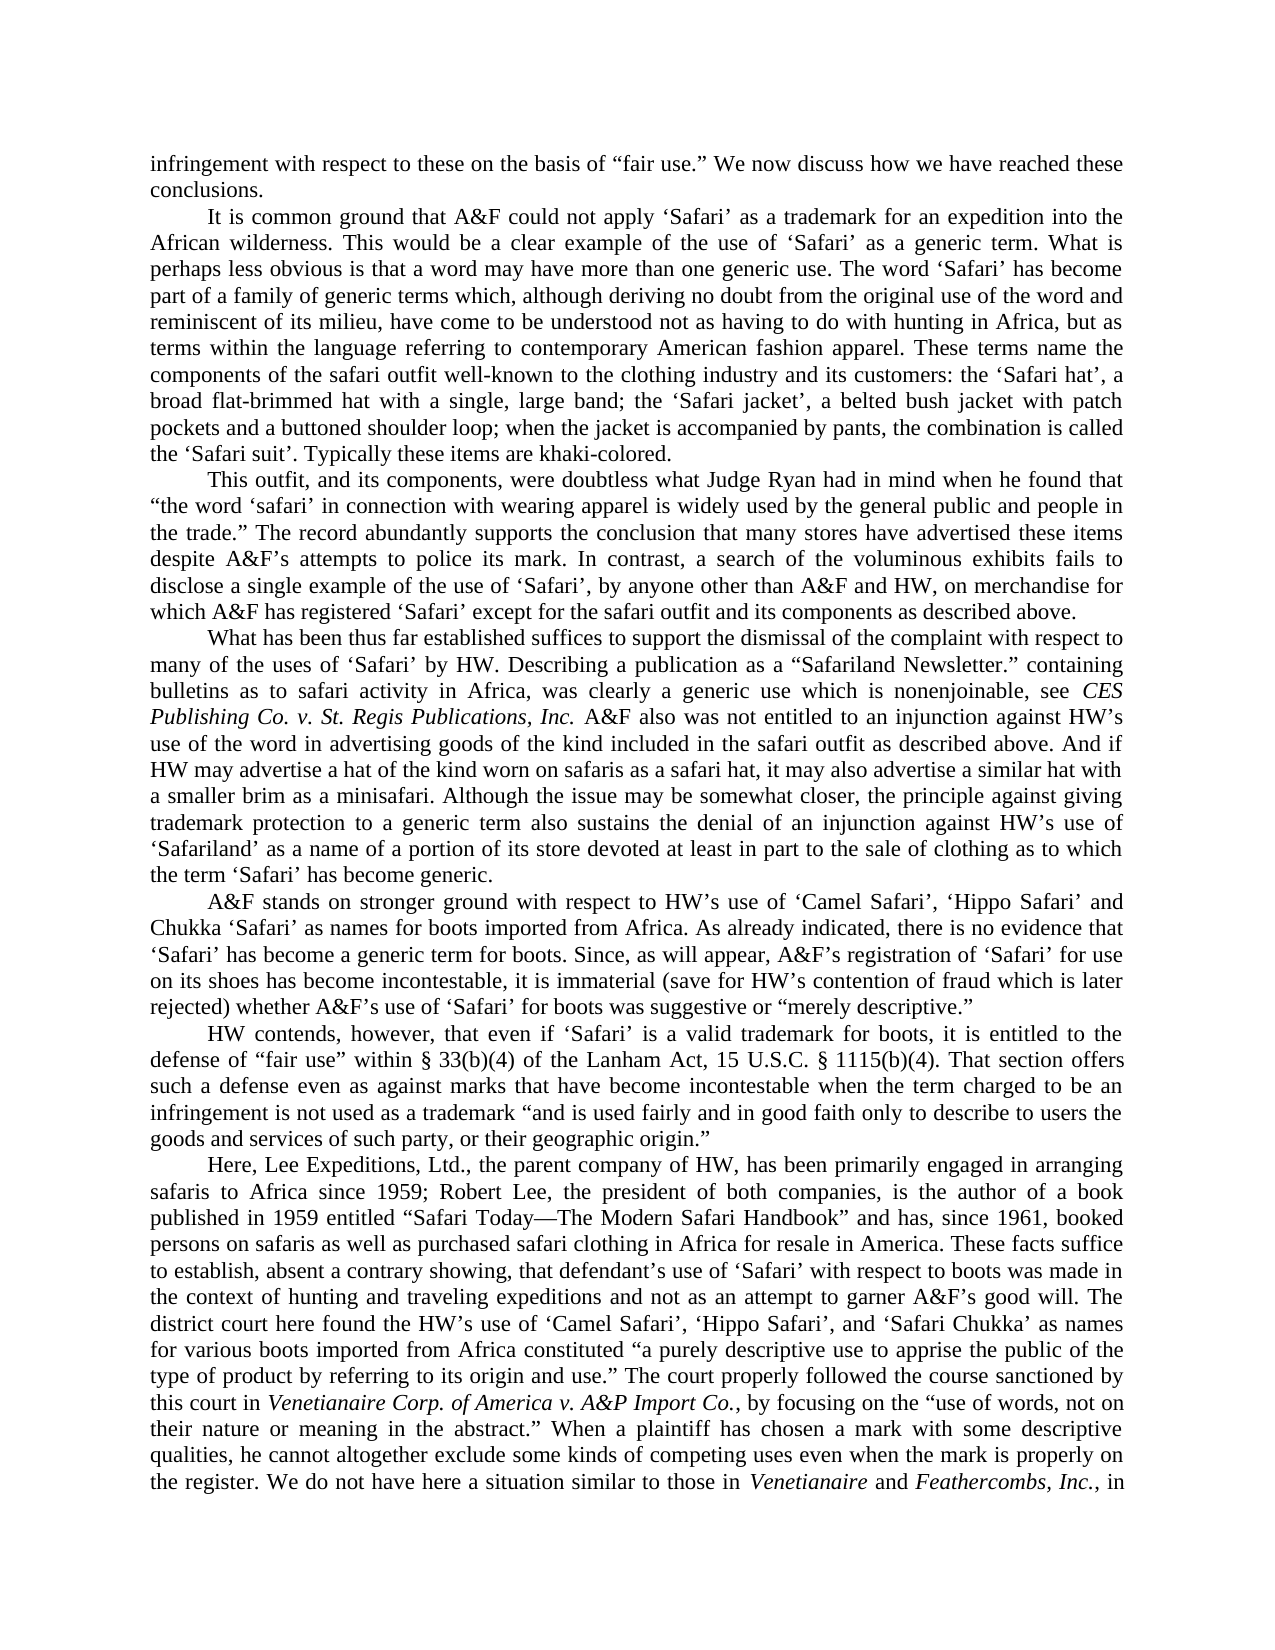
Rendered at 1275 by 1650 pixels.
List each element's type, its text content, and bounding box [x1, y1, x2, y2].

text Here, Lee Expeditions, Ltd., the parent company of HW, has been primarily engaged in arranging safaris to Africa since 1959; Robert Lee, the president of both companies, is the author of a book published in 1959 entitled “Safari Today—The Modern Safari Handbook” and has, since 1961, booked persons on safaris as well as purchased safari clothing in Africa for resale in America. These facts suffice to establish, absent a contrary showing, that defendant’s use of ‘Safari’ with respect to boots was made in the context of hunting and traveling expeditions and not as an attempt to garner A&F’s good will. The district court here found the HW’s use of ‘Camel Safari’, ‘Hippo Safari’, and ‘Safari Chukka’ as names for various boots imported from Africa constituted “a purely descriptive use to apprise the public of the type of product by referring to its origin and use.” The court properly followed the course sanctioned by this court in Venetianaire Corp. of America v. A&P Import Co., by focusing on the “use of words, not on their nature or meaning in the abstract.” When a plaintiff has chosen a mark with some descriptive qualities, he cannot altogether exclude some kinds of competing uses even when the mark is properly on the register. We do not have here a situation similar to those in Venetianaire and Feathercombs, Inc., in [150, 1151, 1125, 1494]
text This outfit, and its components, were doubtless what Judge Ryan had in mind when he found that “the word ‘safari’ in connection with wearing apparel is widely used by the general public and people in the trade.” The record abundantly supports the conclusion that many stores have advertised these items despite A&F’s attempts to police its mark. In contrast, a search of the voluminous exhibits fails to disclose a single example of the use of ‘Safari’, by anyone other than A&F and HW, on merchandise for which A&F has registered ‘Safari’ except for the safari outfit and its components as described above. [150, 466, 1125, 624]
text It is common ground that A&F could not apply ‘Safari’ as a trademark for an expedition into the African wilderness. This would be a clear example of the use of ‘Safari’ as a generic term. What is perhaps less obvious is that a word may have more than one generic use. The word ‘Safari’ has become part of a family of generic terms which, although deriving no doubt from the original use of the word and reminiscent of its milieu, have come to be understood not as having to do with hunting in Africa, but as terms within the language referring to contemporary American fashion apparel. These terms name the components of the safari outfit well-known to the clothing industry and its customers: the ‘Safari hat’, a broad flat-brimmed hat with a single, large band; the ‘Safari jacket’, a belted bush jacket with patch pockets and a buttoned shoulder loop; when the jacket is accompanied by pants, the combination is called the ‘Safari suit’. Typically these items are khaki-colored. [150, 203, 1125, 466]
text infringement with respect to these on the basis of “fair use.” We now discuss how we have reached these conclusions. [150, 150, 1125, 203]
text What has been thus far established suffices to support the dismissal of the complaint with respect to many of the uses of ‘Safari’ by HW. Describing a publication as a “Safariland Newsletter.” containing bulletins as to safari activity in Africa, was clearly a generic use which is nonenjoinable, see CES Publishing Co. v. St. Regis Publications, Inc. A&F also was not entitled to an injunction against HW’s use of the word in advertising goods of the kind included in the safari outfit as described above. And if HW may advertise a hat of the kind worn on safaris as a safari hat, it may also advertise a similar hat with a smaller brim as a minisafari. Although the issue may be somewhat closer, the principle against giving trademark protection to a generic term also sustains the denial of an injunction against HW’s use of ‘Safariland’ as a name of a portion of its store devoted at least in part to the sale of clothing as to which the term ‘Safari’ has become generic. [150, 624, 1125, 888]
text HW contends, however, that even if ‘Safari’ is a valid trademark for boots, it is entitled to the defense of “fair use” within § 33(b)(4) of the Lanham Act, 15 U.S.C. § 1115(b)(4). That section offers such a defense even as against marks that have become incontestable when the term charged to be an infringement is not used as a trademark “and is used fairly and in good faith only to describe to users the goods and services of such party, or their geographic origin.” [150, 1020, 1125, 1151]
text A&F stands on stronger ground with respect to HW’s use of ‘Camel Safari’, ‘Hippo Safari’ and Chukka ‘Safari’ as names for boots imported from Africa. As already indicated, there is no evidence that ‘Safari’ has become a generic term for boots. Since, as will appear, A&F’s registration of ‘Safari’ for use on its shoes has become incontestable, it is immaterial (save for HW’s contention of fraud which is later rejected) whether A&F’s use of ‘Safari’ for boots was suggestive or “merely descriptive.” [150, 888, 1125, 1020]
